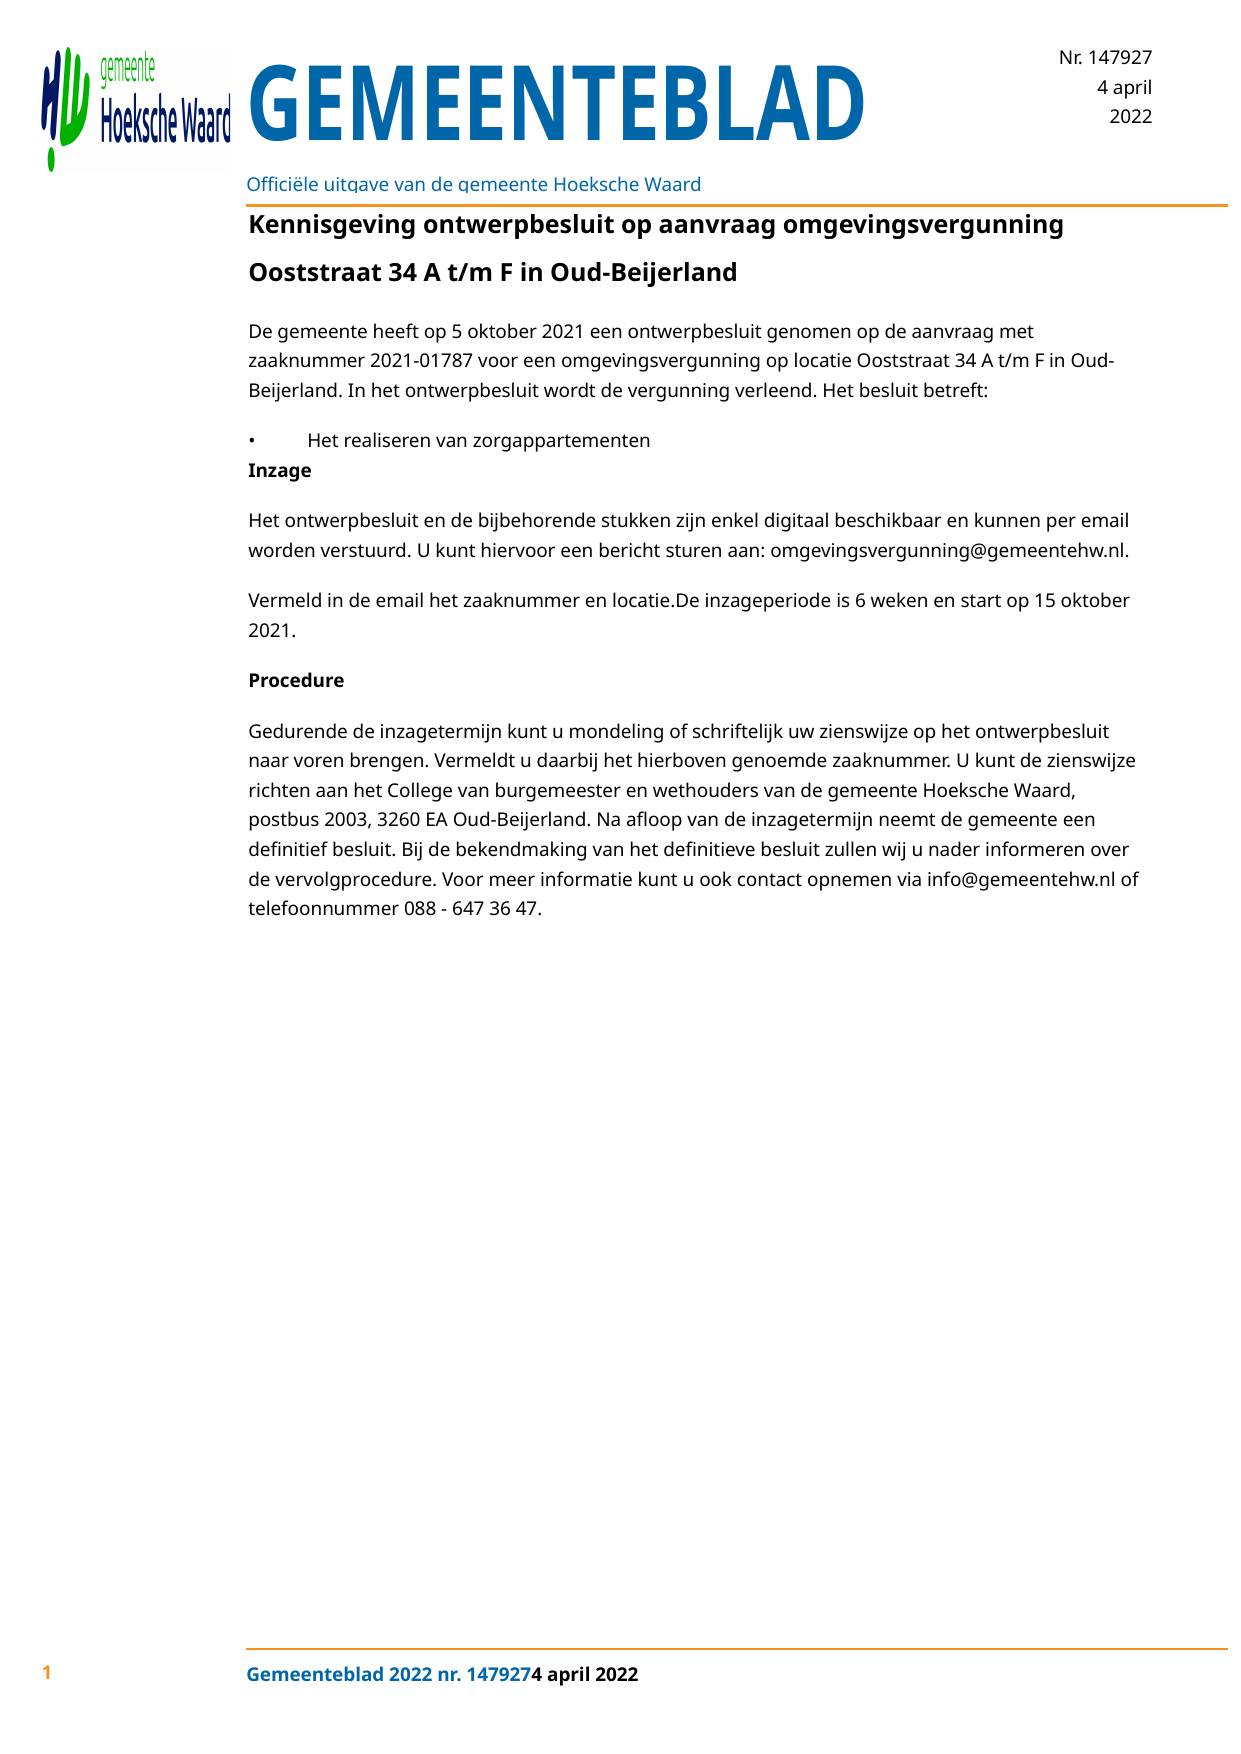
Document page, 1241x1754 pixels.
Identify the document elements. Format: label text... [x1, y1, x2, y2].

list Het realiseren van zorgappartementen [248, 427, 1152, 453]
text Kennisgeving ontwerpbesluit op aanvraag omgevingsvergunning Ooststraat 34 A t/m F in Oud-Beijerland [248, 207, 1152, 288]
picture [41, 47, 231, 172]
text De gemeente heeft op 5 oktober 2021 een ontwerpbesluit genomen op de aanvraag met zaaknummer 2021-01787 voor een omgevingsvergunning op locatie Ooststraat 34 A t/m F in Oud-Beijerland. In het ontwerpbesluit wordt de vergunning verleend. Het besluit betreft: [248, 318, 1152, 403]
text Inzage [248, 457, 1152, 483]
text Vermeld in de email het zaaknummer en locatie.De inzageperiode is 6 weken en start op 15 oktober 2021. [248, 587, 1152, 643]
text Het ontwerpbesluit en de bijbehorende stukken zijn enkel digitaal beschikbaar en kunnen per email worden verstuurd. U kunt hiervoor een bericht sturen aan: omgevingsvergunning@gemeentehw.nl. [248, 507, 1152, 563]
text Procedure [248, 667, 1152, 693]
text Gedurende de inzagetermijn kunt u mondeling of schriftelijk uw zienswijze op het ontwerpbesluit naar voren brengen. Vermeldt u daarbij het hierboven genoemde zaaknummer. U kunt de zienswijze richten aan het College van burgemeester en wethouders van de gemeente Hoeksche Waard, postbus 2003, 3260 EA Oud-Beijerland. Na afloop van de inzagetermijn neemt de gemeente een definitief besluit. Bij de bekendmaking van het definitieve besluit zullen wij u nader informeren over de vervolgprocedure. Voor meer informatie kunt u ook contact opnemen via info@gemeentehw.nl of telefoonnummer 088 - 647 36 47. [248, 718, 1152, 921]
